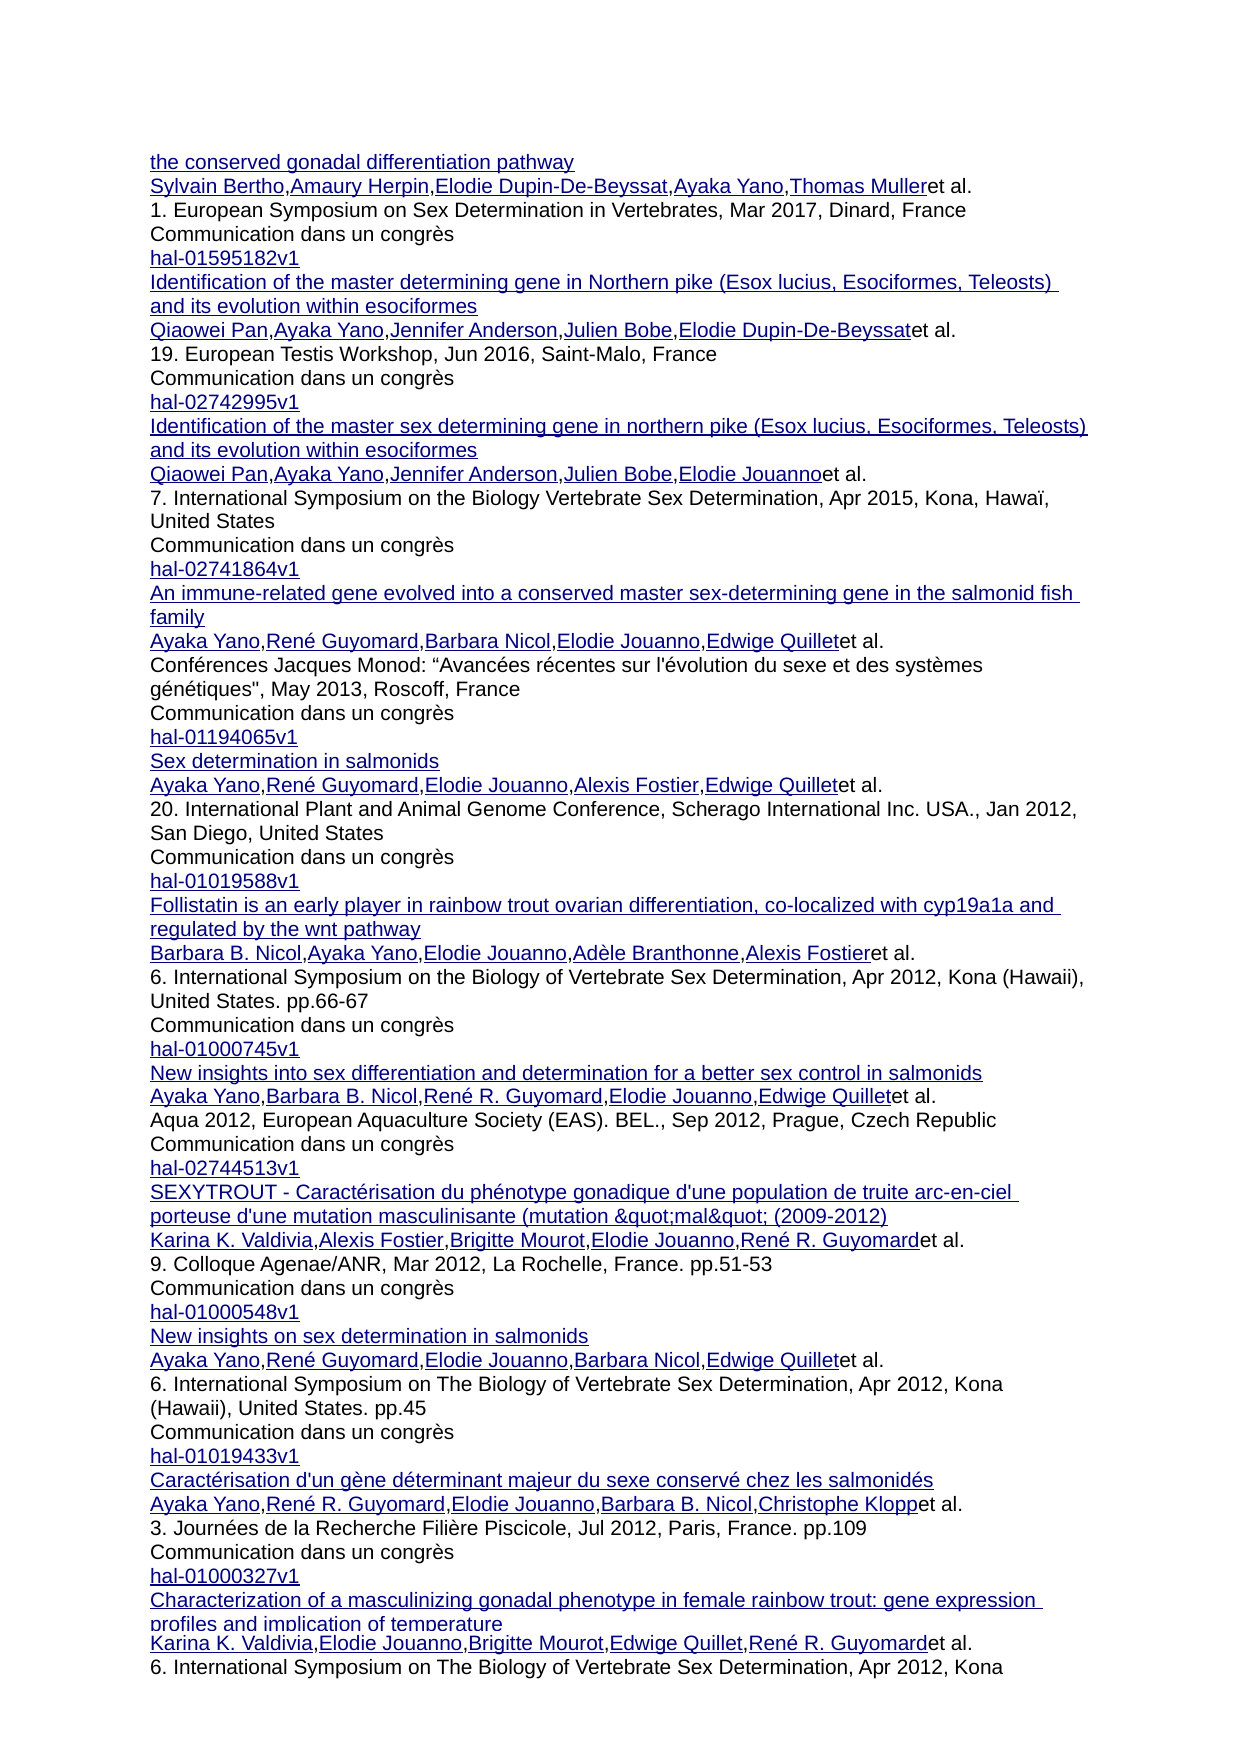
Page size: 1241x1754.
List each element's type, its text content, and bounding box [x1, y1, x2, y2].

table_cell Caractérisation d'un gène déterminant majeur du sexe conservé chez les salmonidés Ayaka Yano,René R. Guyomard,Elodie Jouanno,Barbara B. Nicol,Christophe Kloppet al. 3. Journées de la Recherche Filière Piscicole, Jul 2012, Paris, France. pp.109 Communication dans un congrès hal-01000327v1 [150, 1468, 1090, 1587]
table_cell Characterization of a masculinizing gonadal phenotype in female rainbow trout: gene expression profiles and implication of temperature Karina K. Valdivia,Elodie Jouanno,Brigitte Mourot,Edwige Quillet,René R. Guyomardet al. 6. International Symposium on The Biology of Vertebrate Sex Determination, Apr 2012, Kona [150, 1588, 1090, 1679]
table_cell Sex determination in salmonids Ayaka Yano,René Guyomard,Elodie Jouanno,Alexis Fostier,Edwige Quilletet al. 20. International Plant and Animal Genome Conference, Scherago International Inc. USA., Jan 2012, San Diego, United States Communication dans un congrès hal-01019588v1 [150, 749, 1090, 893]
table_cell An immune-related gene evolved into a conserved master sex-determining gene in the salmonid fish family Ayaka Yano,René Guyomard,Barbara Nicol,Elodie Jouanno,Edwige Quilletet al. Conférences Jacques Monod: “Avancées récentes sur l'évolution du sexe et des systèmes génétiques", May 2013, Roscoff, France Communication dans un congrès hal-01194065v1 [150, 581, 1090, 749]
table_cell New insights into sex differentiation and determination for a better sex control in salmonids Ayaka Yano,Barbara B. Nicol,René R. Guyomard,Elodie Jouanno,Edwige Quilletet al. Aqua 2012, European Aquaculture Society (EAS). BEL., Sep 2012, Prague, Czech Republic Communication dans un congrès hal-02744513v1 [150, 1060, 1090, 1180]
table_cell SdY&quot;, the bizarre master sex determinant of salmonids, triggers its action by directly hijacking the conserved gonadal differentiation pathway Sylvain Bertho,Amaury Herpin,Elodie Dupin-De-Beyssat,Ayaka Yano,Thomas Mulleret al. 1. European Symposium on Sex Determination in Vertebrates, Mar 2017, Dinard, France Communication dans un congrès hal-01595182v1 [150, 150, 1090, 270]
table_cell Identification of the master determining gene in Northern pike (Esox lucius, Esociformes, Teleosts) and its evolution within esociformes Qiaowei Pan,Ayaka Yano,Jennifer Anderson,Julien Bobe,Elodie Dupin-De-Beyssatet al. 19. European Testis Workshop, Jun 2016, Saint-Malo, France Communication dans un congrès hal-02742995v1 [150, 270, 1090, 413]
table_cell SEXYTROUT - Caractérisation du phénotype gonadique d'une population de truite arc-en-ciel porteuse d'une mutation masculinisante (mutation &quot;mal&quot; (2009-2012) Karina K. Valdivia,Alexis Fostier,Brigitte Mourot,Elodie Jouanno,René R. Guyomardet al. 9. Colloque Agenae/ANR, Mar 2012, La Rochelle, France. pp.51-53 Communication dans un congrès hal-01000548v1 [150, 1180, 1090, 1324]
table_cell Follistatin is an early player in rainbow trout ovarian differentiation, co-localized with cyp19a1a and regulated by the wnt pathway Barbara B. Nicol,Ayaka Yano,Elodie Jouanno,Adèle Branthonne,Alexis Fostieret al. 6. International Symposium on the Biology of Vertebrate Sex Determination, Apr 2012, Kona (Hawaii), United States. pp.66-67 Communication dans un congrès hal-01000745v1 [150, 893, 1090, 1060]
table_cell New insights on sex determination in salmonids Ayaka Yano,René Guyomard,Elodie Jouanno,Barbara Nicol,Edwige Quilletet al. 6. International Symposium on The Biology of Vertebrate Sex Determination, Apr 2012, Kona (Hawaii), United States. pp.45 Communication dans un congrès hal-01019433v1 [150, 1324, 1090, 1468]
table_cell Identification of the master sex determining gene in northern pike (Esox lucius, Esociformes, Teleosts) and its evolution within esociformes Qiaowei Pan,Ayaka Yano,Jennifer Anderson,Julien Bobe,Elodie Jouannoet al. 7. International Symposium on the Biology Vertebrate Sex Determination, Apr 2015, Kona, Hawaï, United States Communication dans un congrès hal-02741864v1 [150, 414, 1090, 581]
